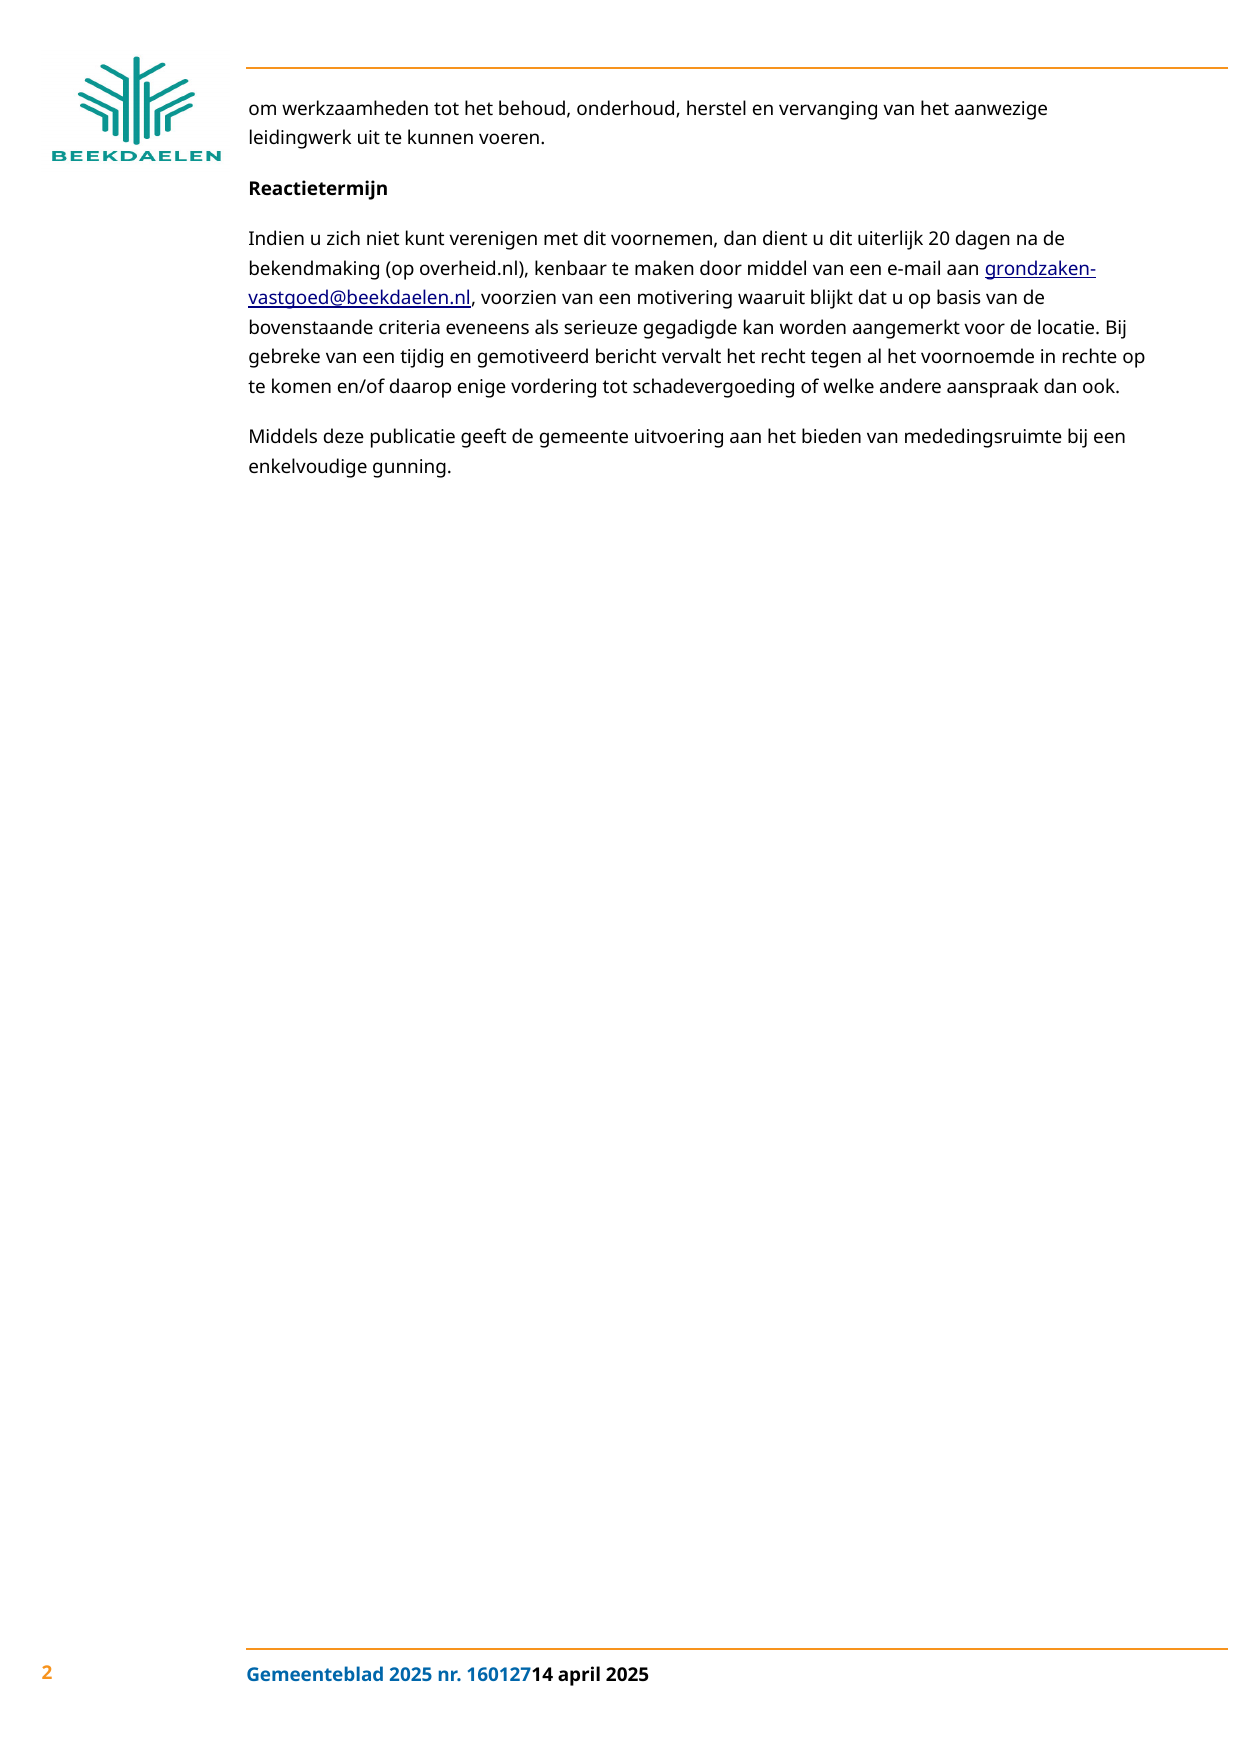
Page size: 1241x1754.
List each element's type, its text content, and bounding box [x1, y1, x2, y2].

picture [41, 47, 231, 172]
text Middels deze publicatie geeft de gemeente uitvoering aan het bieden van mededingsruimte bij een enkelvoudige gunning. [248, 423, 1152, 479]
text Indien u zich niet kunt verenigen met dit voornemen, dan dient u dit uiterlijk 20 dagen na de bekendmaking (op overheid.nl), kenbaar te maken door middel van een e-mail aan grondzaken-vastgoed@beekdaelen.nl, voorzien van een motivering waaruit blijkt dat u op basis van de bovenstaande criteria eveneens als serieuze gegadigde kan worden aangemerkt voor de locatie. Bij gebreke van een tijdig en gemotiveerd bericht vervalt het recht tegen al het voornoemde in rechte op te komen en/of daarop enige vordering tot schadevergoeding of welke andere aanspraak dan ook. [248, 225, 1152, 399]
text om werkzaamheden tot het behoud, onderhoud, herstel en vervanging van het aanwezige leidingwerk uit te kunnen voeren. [248, 95, 1152, 150]
text Reactietermijn [248, 175, 1152, 201]
